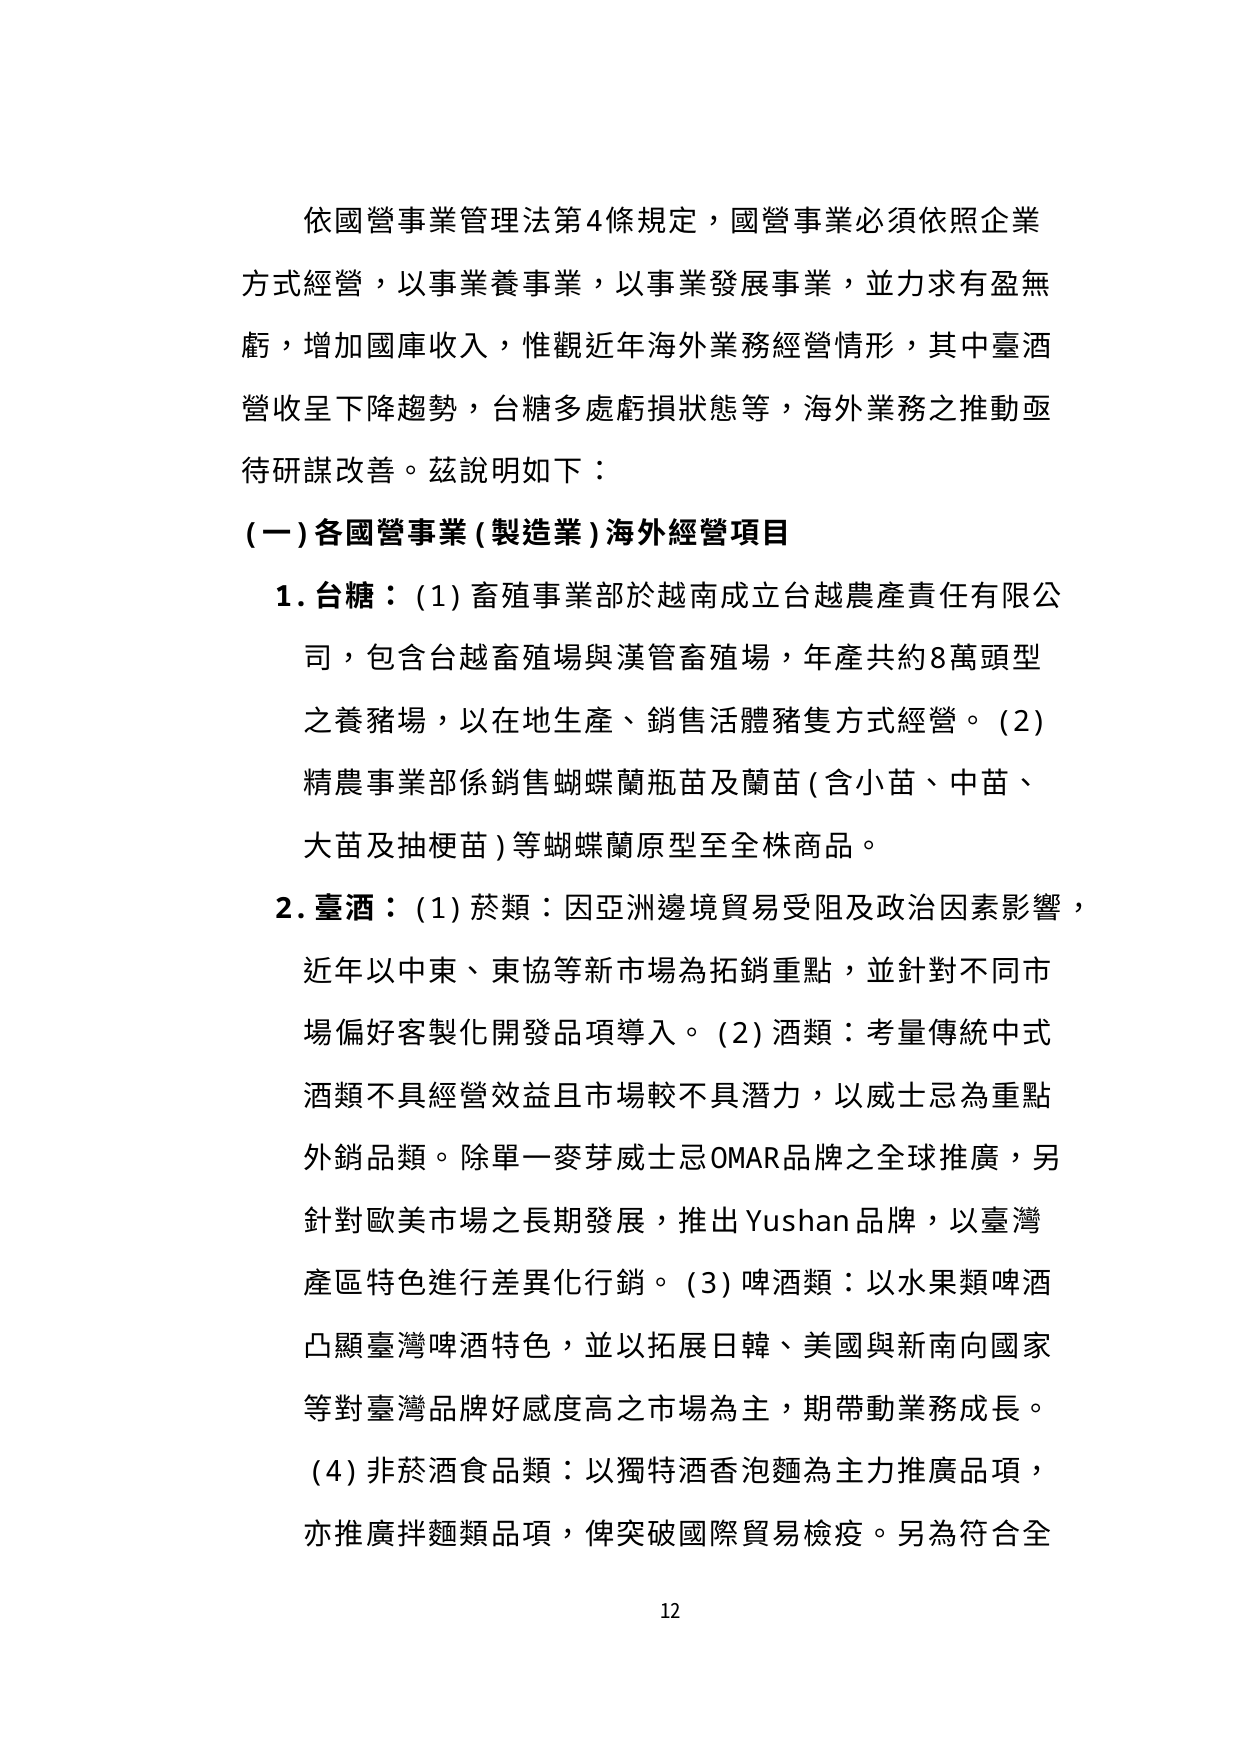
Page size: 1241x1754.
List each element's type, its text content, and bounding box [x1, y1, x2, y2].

text 1.台糖：(1)畜殖事業部於越南成立台越農產責任有限公司，包含台越畜殖場與漢管畜殖場，年產共約8萬頭型之養豬場，以在地生產、銷售活體豬隻方式經營。(2)精農事業部係銷售蝴蝶蘭瓶苗及蘭苗(含小苗、中苗、大苗及抽梗苗)等蝴蝶蘭原型至全株商品。 [266, 552, 1063, 865]
text 2.臺酒：(1)菸類：因亞洲邊境貿易受阻及政治因素影響，近年以中東、東協等新市場為拓銷重點，並針對不同市場偏好客製化開發品項導入。(2)酒類：考量傳統中式酒類不具經營效益且市場較不具潛力，以威士忌為重點外銷品類。除單一麥芽威士忌OMAR品牌之全球推廣，另針對歐美市場之長期發展，推出Yushan品牌，以臺灣產區特色進行差異化行銷。(3)啤酒類：以水果類啤酒凸顯臺灣啤酒特色，並以拓展日韓、美國與新南向國家等對臺灣品牌好感度高之市場為主，期帶動業務成長。(4)非菸酒食品類：以獨特酒香泡麵為主力推廣品項，亦推廣拌麵類品項，俾突破國際貿易檢疫。另為符合全球消費風潮，推廣無酒精啤酒等特色飲品。 [266, 865, 1063, 1552]
text (一)各國營事業(製造業)海外經營項目 [236, 490, 1063, 552]
text 依國營事業管理法第4條規定，國營事業必須依照企業方式經營，以事業養事業，以事業發展事業，並力求有盈無虧，增加國庫收入，惟觀近年海外業務經營情形，其中臺酒營收呈下降趨勢，台糖多處虧損狀態等，海外業務之推動亟待研謀改善。茲說明如下： [236, 177, 1063, 490]
